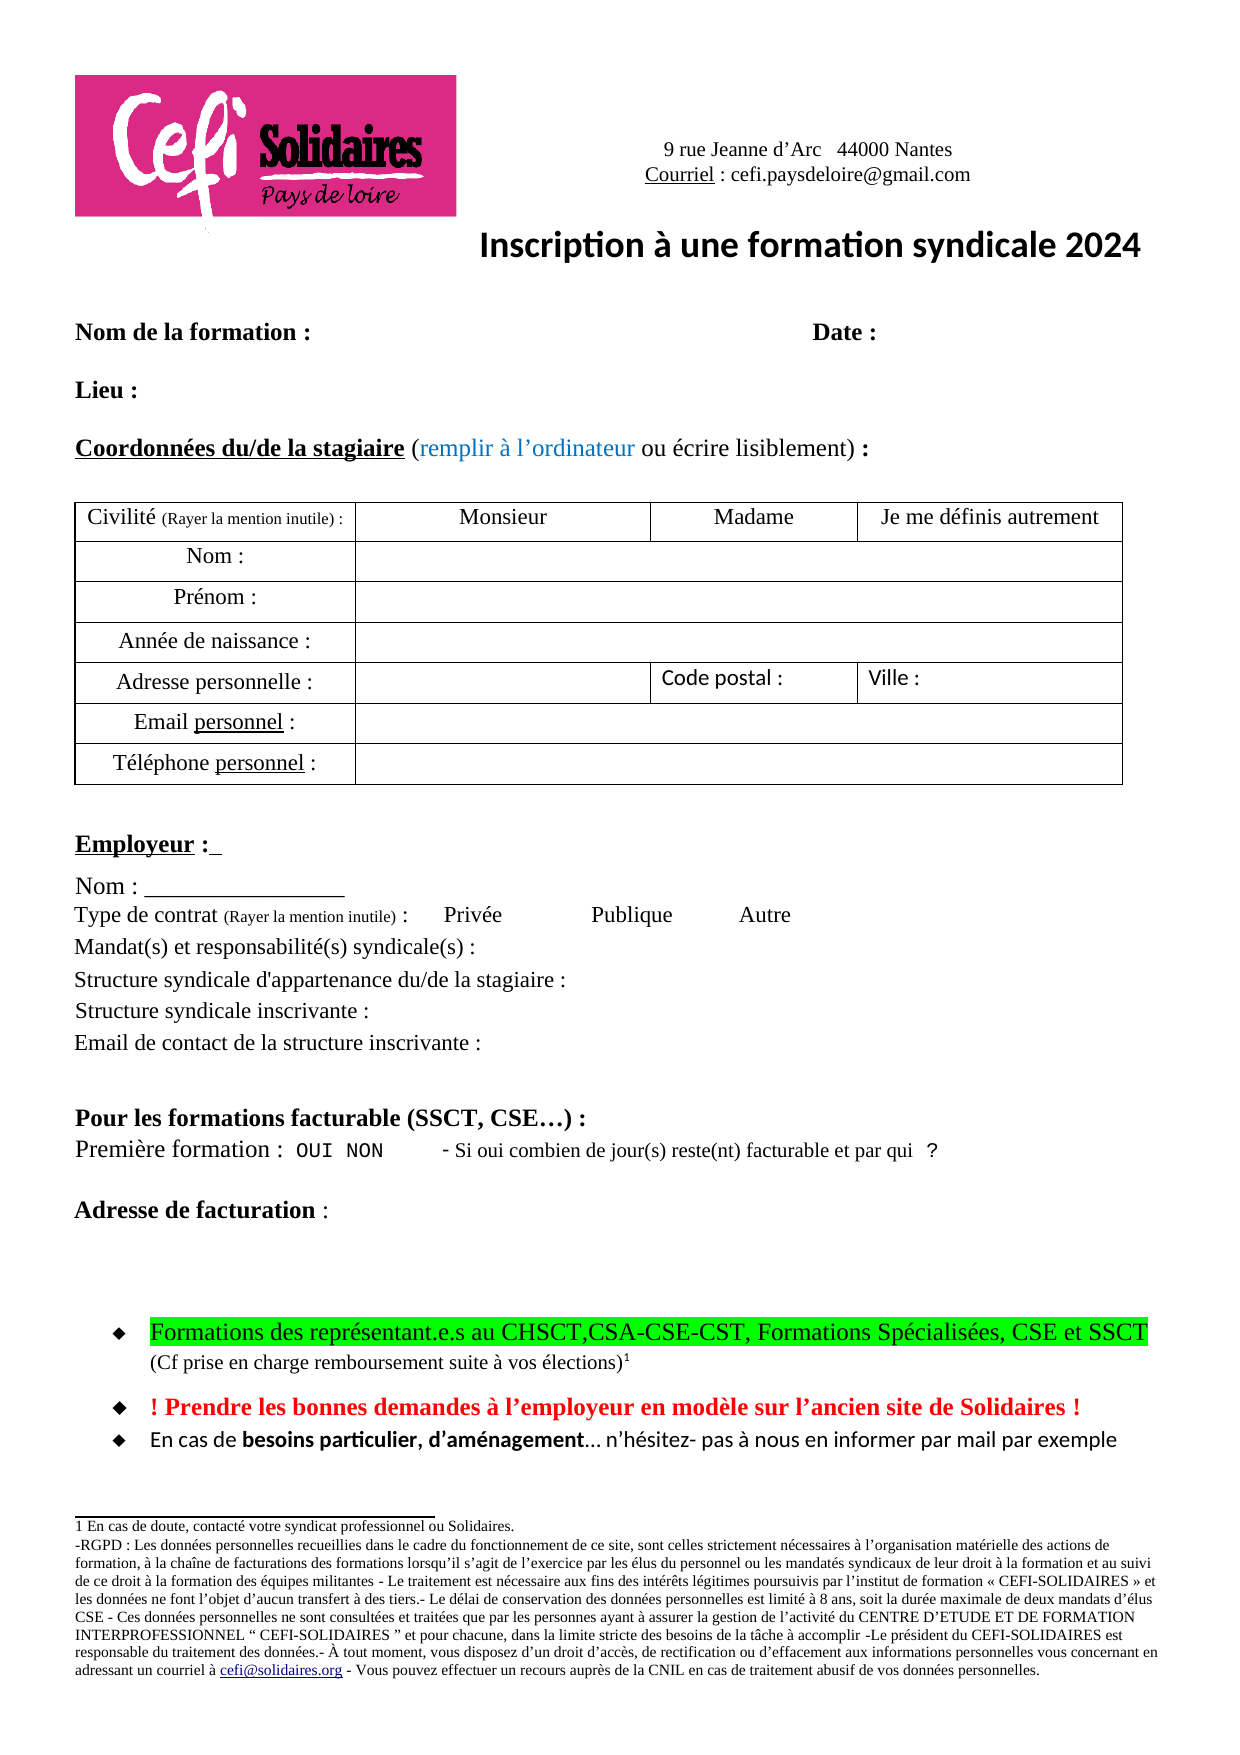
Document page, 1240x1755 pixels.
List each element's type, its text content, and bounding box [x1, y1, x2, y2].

text Structure syndicale inscrivante : [75, 997, 1164, 1023]
text Adresse de facturation : [74, 1195, 1164, 1224]
text Coordonnées du/de la stagiaire (remplir à l’ordinateur ou écrire lisiblement) : [75, 433, 1164, 461]
text Nom de la formation : Date : [75, 317, 1164, 346]
text Employeur : [75, 829, 1164, 857]
text Première formation : OUI NON - Si oui combien de jour(s) reste(nt) facturable et par qui ? [75, 1134, 1164, 1163]
text Email de contact de la structure inscrivante : [74, 1029, 1164, 1055]
table_cell Année de naissance : [76, 623, 355, 662]
list -RGPD : Les données personnelles recueillies dans le cadre du fonctionnement de ce site, sont celles strictement nécessaires à l’organisation matérielle des actions de formation, à la chaîne de facturations des formations lorsqu’il s’agit de l’exercice par les élus du personnel ou les mandatés syndicaux de leur droit à la formation et au suivi de ce droit à la formation des équipes militantes - Le traitement est nécessaire aux fins des intérêts légitimes poursuivis par l’institut de formation « CEFI-SOLIDAIRES » et les données ne font l’objet d’aucun transfert à des tiers.- Le délai de conservation des données personnelles est limité à 8 ans, soit la durée maximale de deux mandats d’élus CSE - Ces données personnelles ne sont consultées et traitées que par les personnes ayant à assurer la gestion de l’activité du CENTRE D’ETUDE ET DE FORMATION INTERPROFESSIONNEL “ CEFI-SOLIDAIRES ” et pour chacune, dans la limite stricte des besoins de la tâche à accomplir -Le président du CEFI-SOLIDAIRES est responsable du traitement des données.- À tout moment, vous disposez d’un droit d’accès, de rectification ou d’effacement aux informations personnelles vous concernant en adressant un courriel à cefi@solidaires.org - Vous pouvez effectuer un recours auprès de la CNIL en cas de traitement abusif de vos données personnelles. [75, 1536, 1164, 1679]
text Nom : ________________ [75, 871, 1164, 900]
table_cell Prénom : [76, 582, 355, 622]
text Inscription à une formation syndicale 2024 [75, 221, 1164, 267]
picture [75, 75, 457, 235]
table_cell Code postal : [651, 663, 857, 703]
table_header Je me définis autrement [858, 503, 1122, 541]
table_cell Email personnel : [76, 704, 355, 743]
text Courriel : cefi.paysdeloire@gmail.com [457, 162, 1164, 186]
table_cell [356, 744, 1122, 784]
text Pour les formations facturable (SSCT, CSE…) : [75, 1103, 1164, 1132]
table_cell Nom : [76, 542, 355, 581]
table_cell Adresse personnelle : [76, 663, 355, 703]
table_cell [356, 582, 1122, 622]
text 9 rue Jeanne d’Arc 44000 Nantes [457, 136, 1164, 161]
subtitle ! Prendre les bonnes demandes à l’employeur en modèle sur l’ancien site de Solidaires ! [112, 1392, 1164, 1421]
table_cell [356, 704, 1122, 743]
list Formations des représentant.e.s au CHSCT,CSA-CSE-CST, Formations Spécialisées, CSE et SSCT (Cf prise en charge remboursement suite à vos élections) [112, 1317, 1164, 1376]
table_cell Téléphone personnel : [76, 744, 355, 784]
table_header Monsieur [356, 503, 650, 541]
table_cell [356, 663, 650, 703]
text Type de contrat (Rayer la mention inutile) : Privée Publique Autre [74, 901, 1164, 927]
table_cell Ville : [858, 663, 1122, 703]
table_header Madame [651, 503, 857, 541]
table_cell [356, 542, 1122, 581]
table_cell [356, 623, 1122, 662]
text Mandat(s) et responsabilité(s) syndicale(s) : [74, 933, 1164, 959]
text Structure syndicale d'appartenance du/de la stagiaire : [74, 966, 1164, 992]
list En cas de doute, contacté votre syndicat professionnel ou Solidaires. [75, 1517, 1164, 1534]
table_header Civilité (Rayer la mention inutile) : [76, 503, 355, 541]
text Lieu : [75, 375, 1164, 404]
list En cas de besoins particulier, d’aménagement… n’hésitez- pas à nous en informer par mail par exemple [112, 1425, 1164, 1453]
